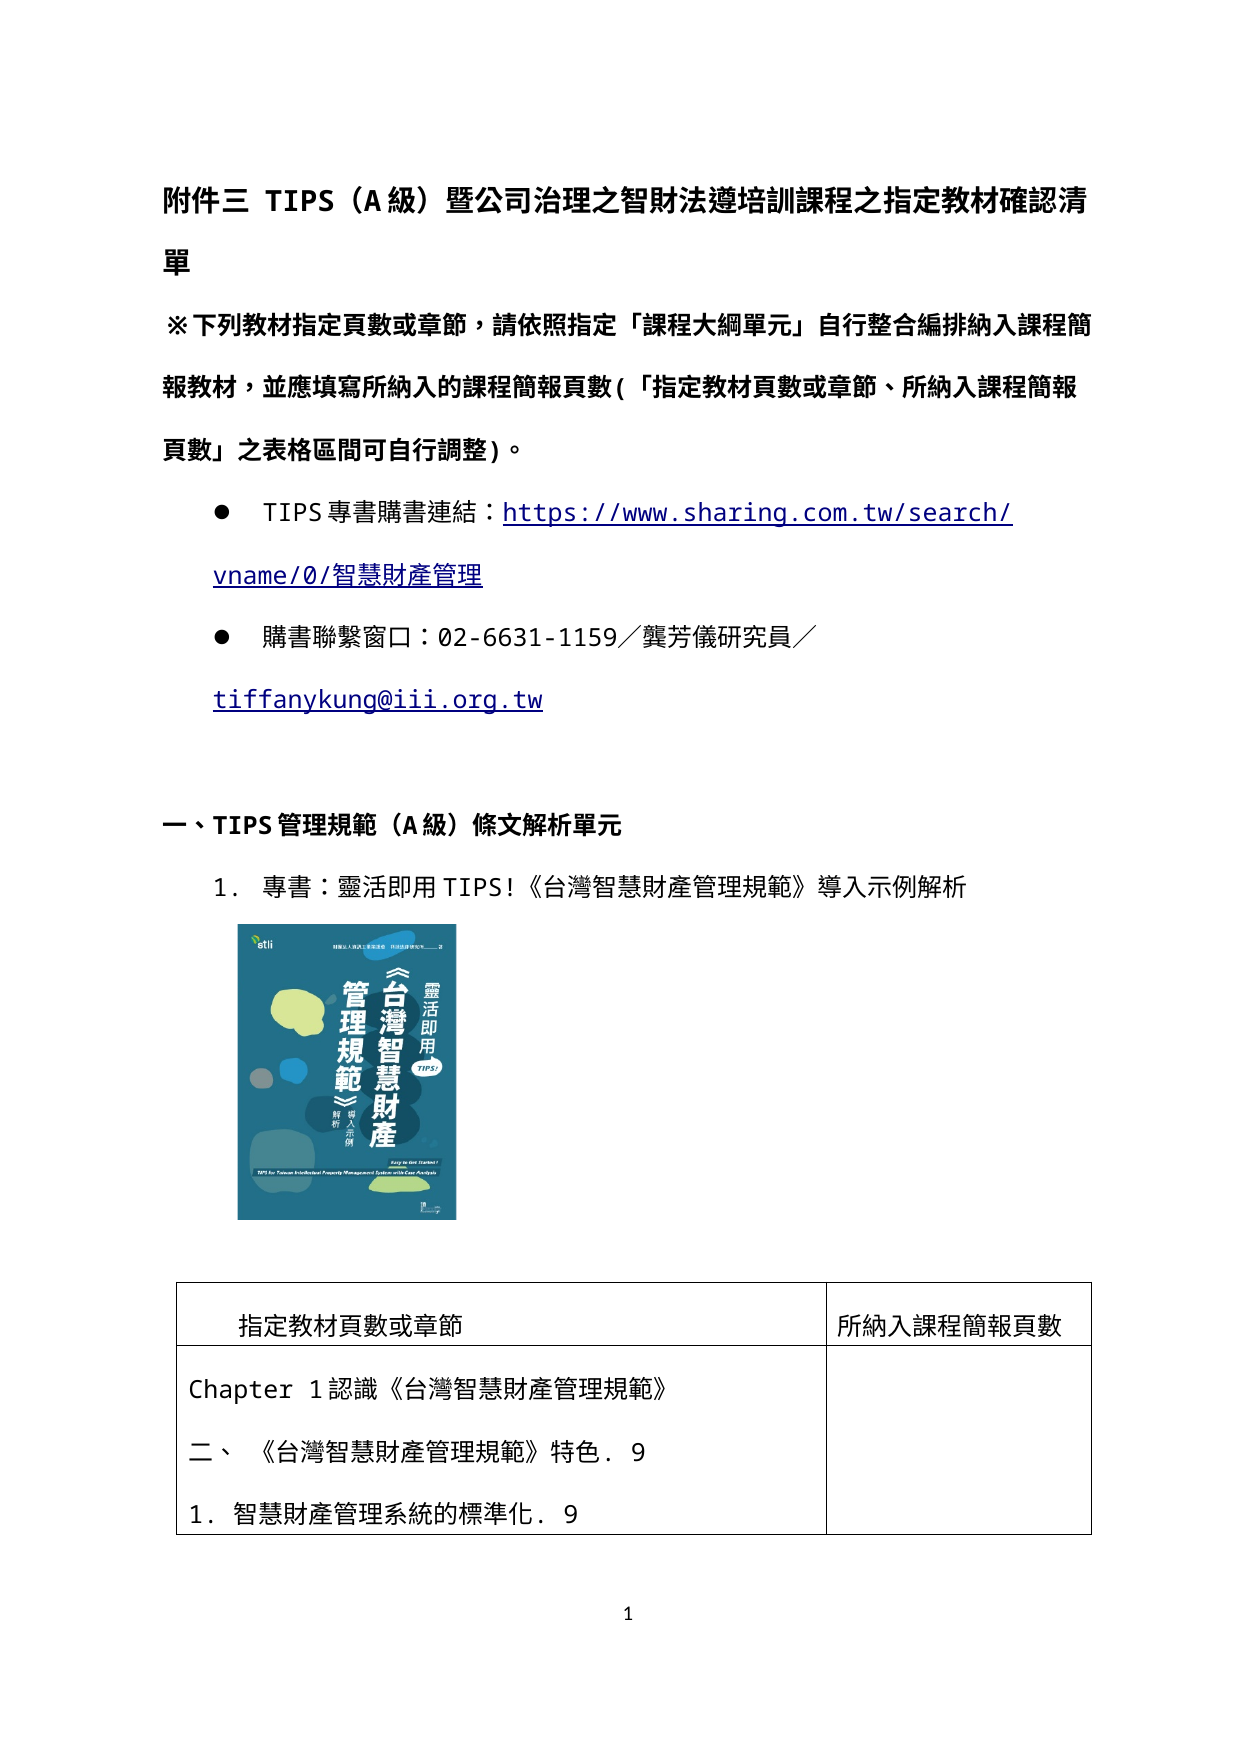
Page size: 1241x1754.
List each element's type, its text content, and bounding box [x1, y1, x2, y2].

table_cell [827, 1346, 1091, 1534]
text 一、TIPS管理規範（A級）條文解析單元 [162, 782, 1093, 844]
list TIPS專書購書連結：https://www.sharing.com.tw/search/vname/0/智慧財產管理 [212, 469, 1093, 594]
table_cell Chapter 1認識《台灣智慧財產管理規範》 二、 《台灣智慧財產管理規範》特色. 9 1. 智慧財產管理系統的標準化. 9 [177, 1346, 826, 1534]
table_header 指定教材頁數或章節 [177, 1283, 826, 1345]
text 附件三 TIPS（A級）暨公司治理之智財法遵培訓課程之指定教材確認清單 [162, 157, 1093, 282]
list 購書聯繫窗口：02-6631-1159／龔芳儀研究員／tiffanykung@iii.org.tw [212, 594, 1093, 719]
list 專書：靈活即用TIPS!《台灣智慧財產管理規範》導入示例解析 [212, 844, 1093, 907]
text ※下列教材指定頁數或章節，請依照指定「課程大綱單元」自行整合編排納入課程簡報教材，並應填寫所納入的課程簡報頁數(「指定教材頁數或章節、所納入課程簡報頁數」之表格區間可自行調整)。 [162, 282, 1093, 469]
table_header 所納入課程簡報頁數 [827, 1283, 1091, 1345]
